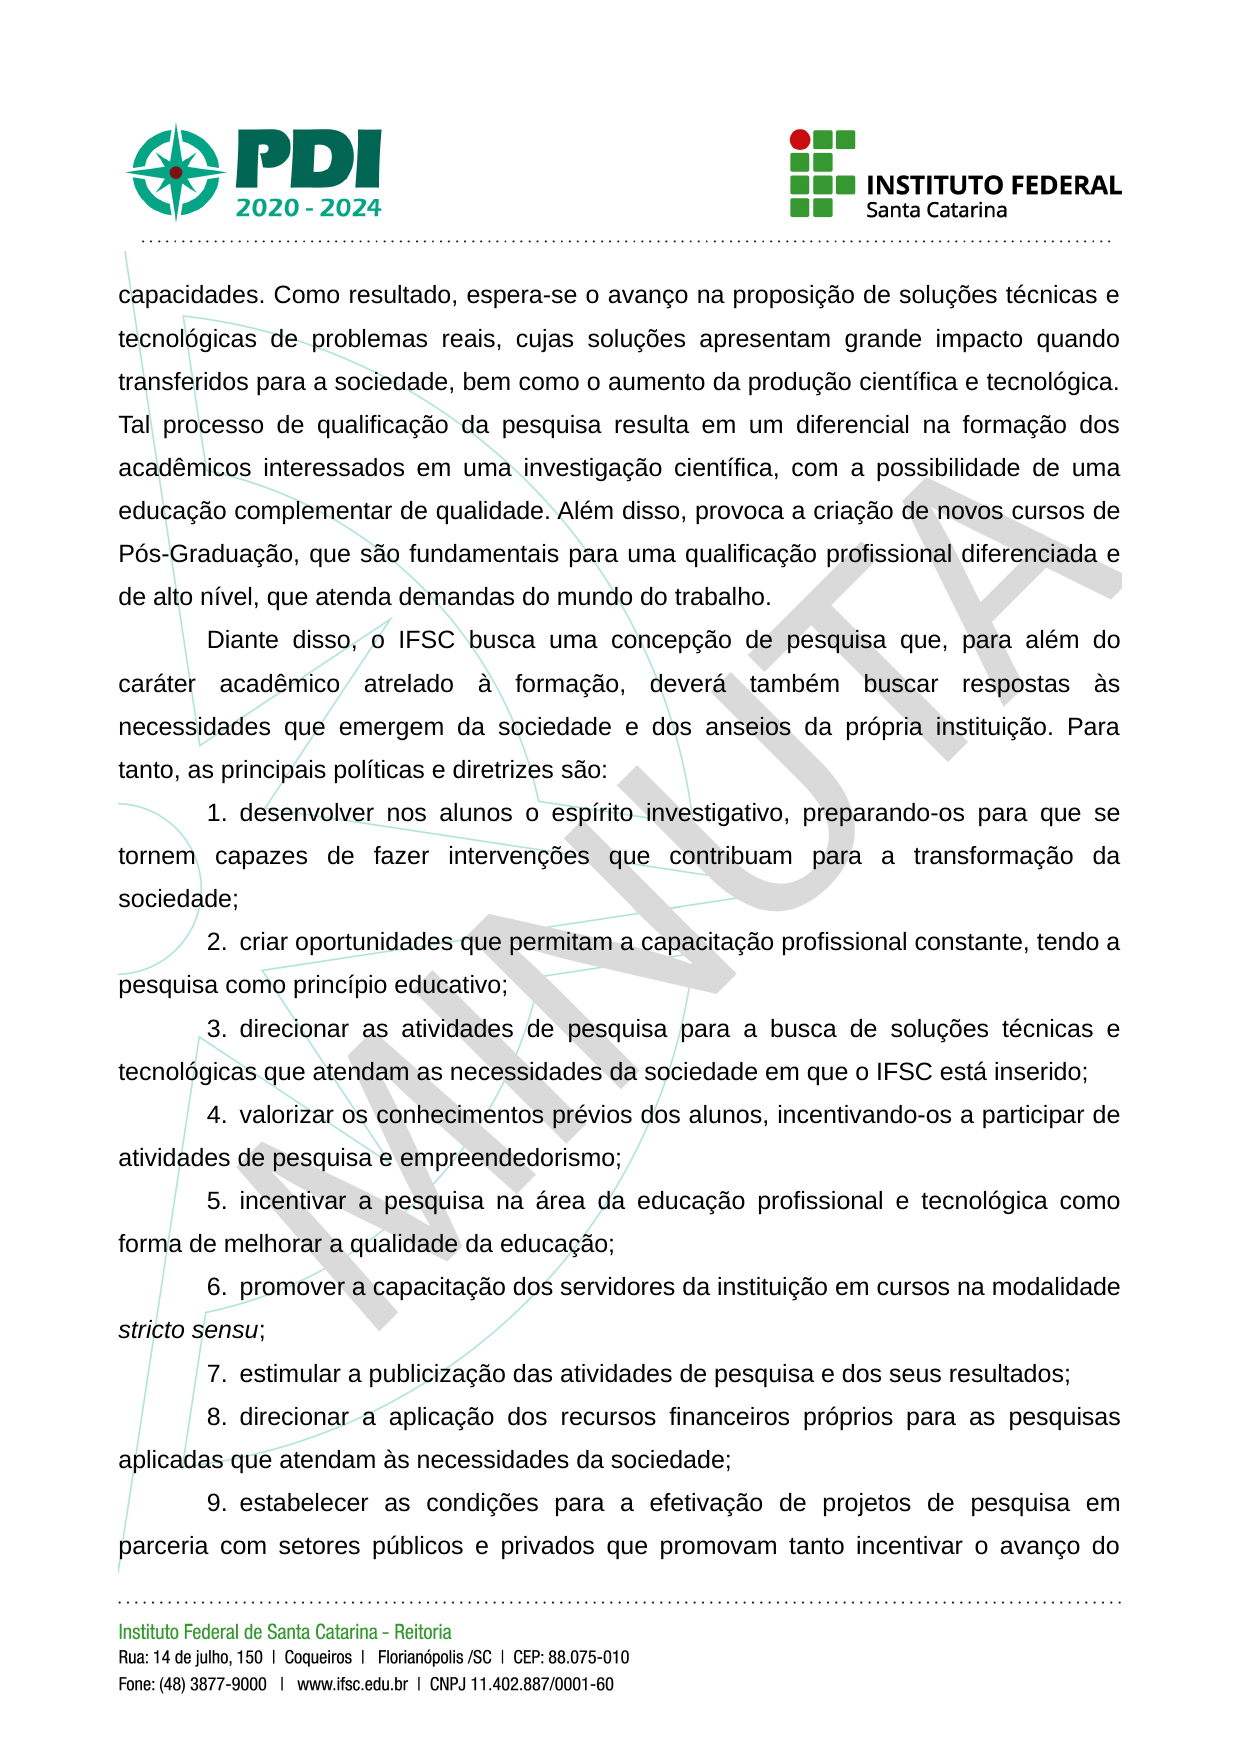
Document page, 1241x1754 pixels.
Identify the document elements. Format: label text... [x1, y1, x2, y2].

text Diante disso, o IFSC busca uma concepção de pesquisa que, para além do caráter acadêmico atrelado à formação, deverá também buscar respostas às necessidades que emergem da sociedade e dos anseios da própria instituição. Para tanto, as principais políticas e diretrizes são: [118, 626, 1122, 784]
picture [118, 784, 919, 798]
picture [118, 1172, 919, 1186]
list promover a capacitação dos servidores da instituição em cursos na modalidade stricto sensu; [118, 1272, 1122, 1344]
list valorizar os conhecimentos prévios dos alunos, incentivando-os a participar de atividades de pesquisa e empreendedorismo; [118, 1100, 1122, 1172]
picture [118, 611, 919, 626]
list direcionar as atividades de pesquisa para a busca de soluções técnicas e tecnológicas que atendam as necessidades da sociedade em que o IFSC está inserido; [118, 1014, 1122, 1086]
list direcionar a aplicação dos recursos financeiros próprios para as pesquisas aplicadas que atendam às necessidades da sociedade; [118, 1402, 1122, 1474]
picture [118, 118, 1122, 251]
picture [118, 1258, 919, 1272]
list desenvolver nos alunos o espírito investigativo, preparando-os para que se tornem capazes de fazer intervenções que contribuam para a transformação da sociedade; [118, 798, 1122, 913]
text capacidades. Como resultado, espera-se o avanço na proposição de soluções técnicas e tecnológicas de problemas reais, cujas soluções apresentam grande impacto quando transferidos para a sociedade, bem como o aumento da produção científica e tecnológica. Tal processo de qualificação da pesquisa resulta em um diferencial na formação dos acadêmicos interessados em uma investigação científica, com a possibilidade de uma educação complementar de qualidade. Além disso, provoca a criação de novos cursos de Pós-Graduação, que são fundamentais para uma qualificação profissional diferenciada e de alto nível, que atenda demandas do mundo do trabalho. [118, 281, 1122, 611]
picture [220, 1599, 1021, 1699]
list incentivar a pesquisa na área da educação profissional e tecnológica como forma de melhorar a qualidade da educação; [118, 1186, 1122, 1258]
picture [118, 999, 919, 1014]
list estimular a publicização das atividades de pesquisa e dos seus resultados; [118, 1359, 1122, 1387]
picture [118, 1086, 919, 1100]
picture [118, 913, 919, 927]
list estabelecer as condições para a efetivação de projetos de pesquisa em parceria com setores públicos e privados que promovam tanto incentivar o avanço do [118, 1488, 1122, 1560]
list criar oportunidades que permitam a capacitação profissional constante, tendo a pesquisa como princípio educativo; [118, 927, 1122, 999]
